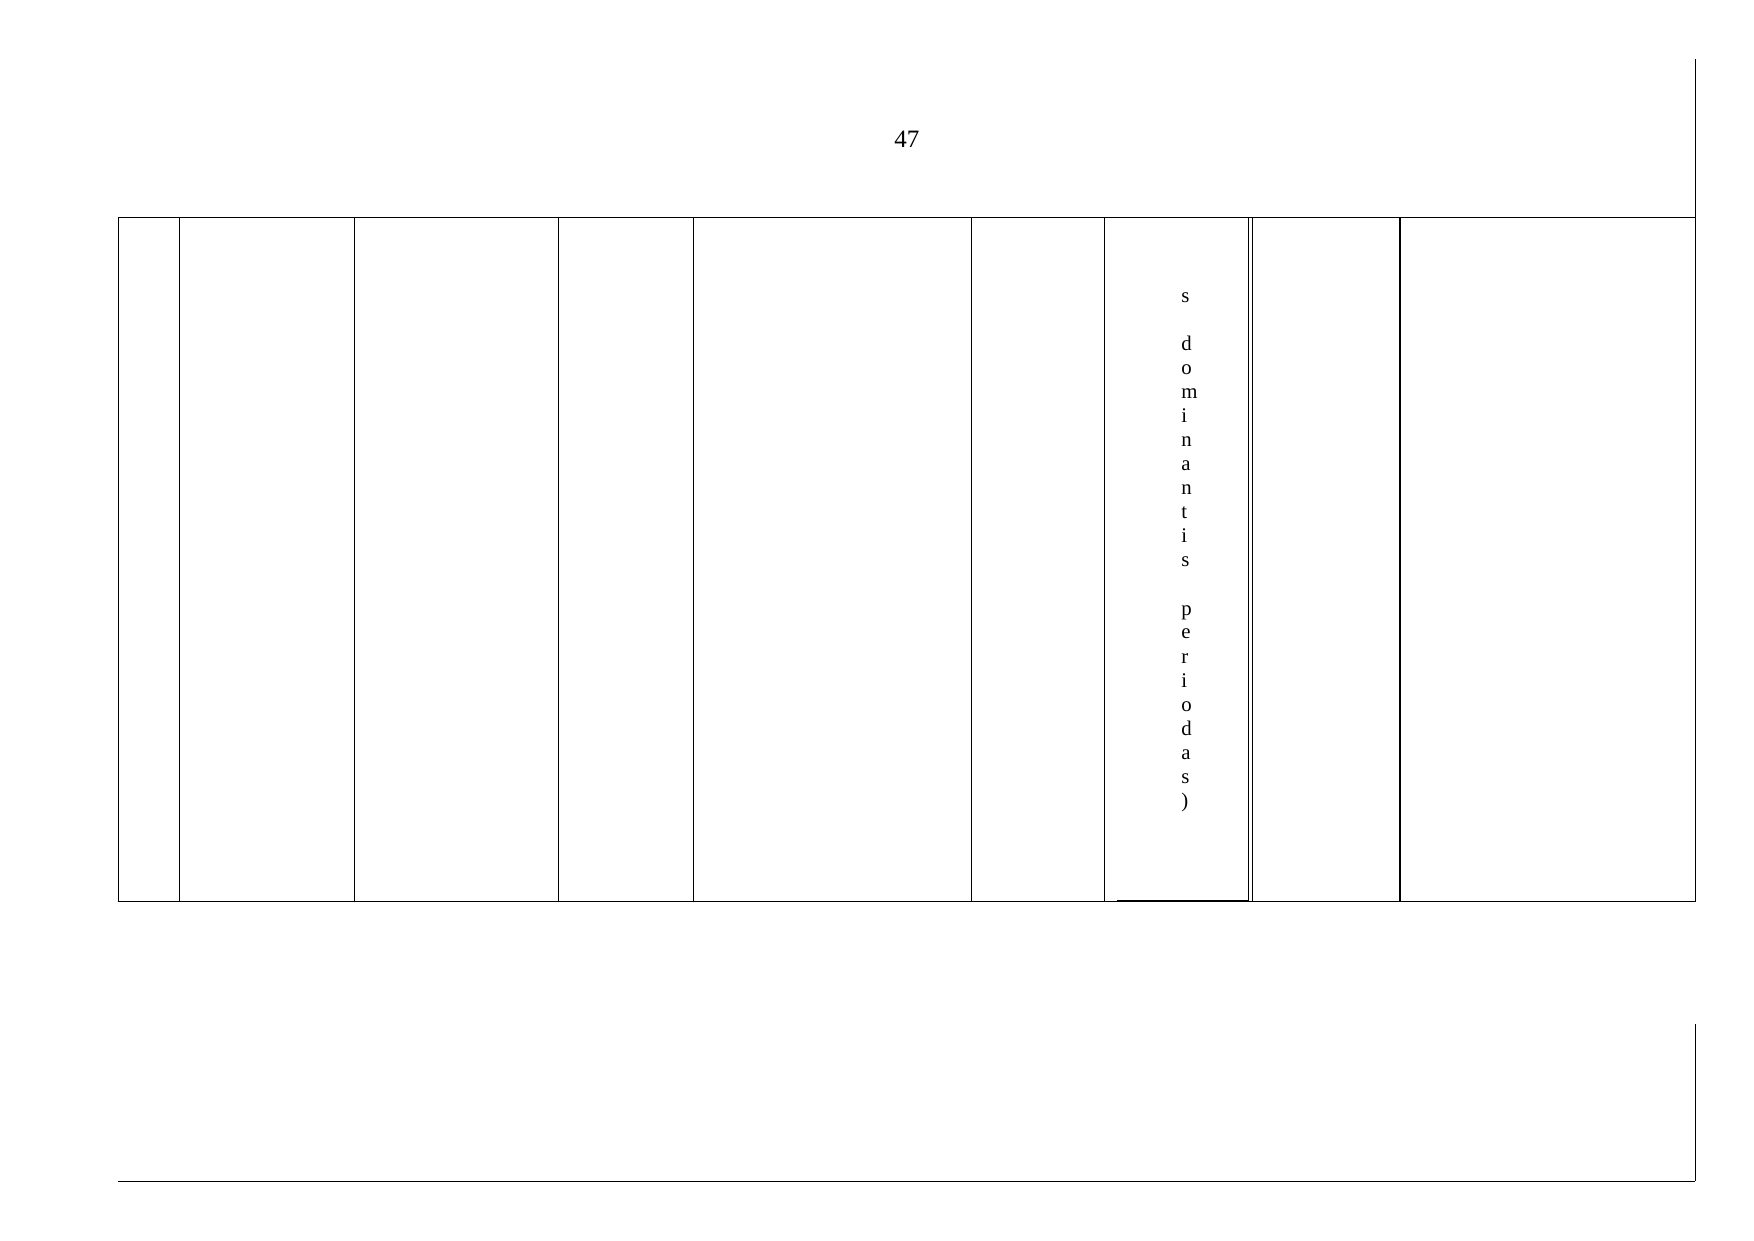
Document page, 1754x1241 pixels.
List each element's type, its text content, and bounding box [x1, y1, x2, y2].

table_cell s dominantis periodas) [1105, 218, 1248, 901]
table_cell [355, 218, 558, 901]
table_cell [1401, 218, 1695, 901]
table_cell [694, 218, 971, 901]
table_cell Asmenų, turinčių galiojantį bendrųjų gebėjimų testo rezultatą „Išlaikyta“, skaičius [180, 218, 354, 901]
table_cell 22. [119, 218, 179, 901]
table_cell [972, 218, 1104, 901]
table_cell [1253, 218, 1399, 901]
table_cell [559, 218, 693, 901]
